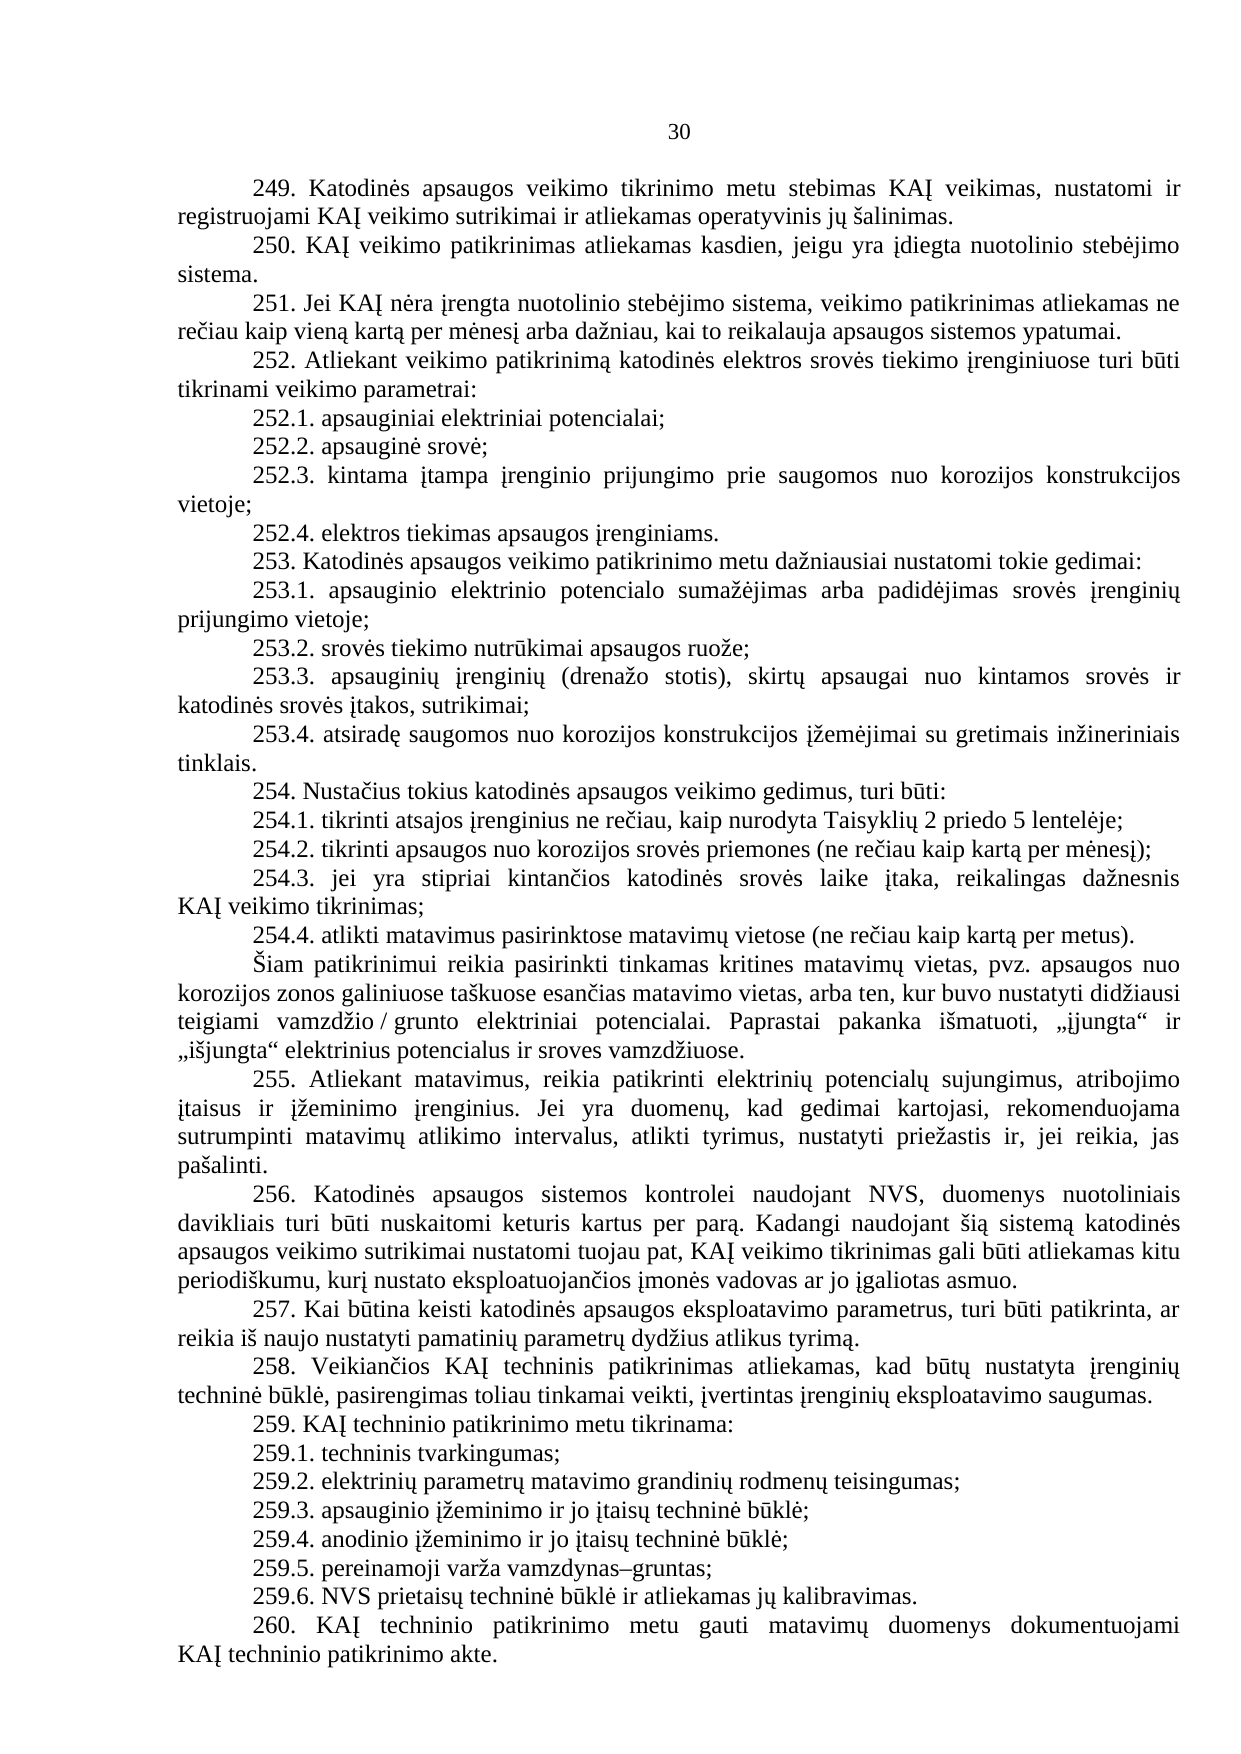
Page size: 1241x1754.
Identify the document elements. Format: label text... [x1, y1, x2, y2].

text 252.3. kintama įtampa įrenginio prijungimo prie saugomos nuo korozijos konstrukcijos vietoje; [177, 460, 1181, 518]
text 256. Katodinės apsaugos sistemos kontrolei naudojant NVS, duomenys nuotoliniais davikliais turi būti nuskaitomi keturis kartus per parą. Kadangi naudojant šią sistemą katodinės apsaugos veikimo sutrikimai nustatomi tuojau pat, KAĮ veikimo tikrinimas gali būti atliekamas kitu periodiškumu, kurį nustato eksploatuojančios įmonės vadovas ar jo įgaliotas asmuo. [177, 1179, 1181, 1294]
text 259.3. apsauginio įžeminimo ir jo įtaisų techninė būklė; [177, 1495, 1181, 1524]
text 258. Veikiančios KAĮ techninis patikrinimas atliekamas, kad būtų nustatyta įrenginių techninė būklė, pasirengimas toliau tinkamai veikti, įvertintas įrenginių eksploatavimo saugumas. [177, 1351, 1181, 1409]
text 254. Nustačius tokius katodinės apsaugos veikimo gedimus, turi būti: [177, 776, 1181, 805]
text 252. Atliekant veikimo patikrinimą katodinės elektros srovės tiekimo įrenginiuose turi būti tikrinami veikimo parametrai: [177, 345, 1181, 403]
text 259.5. pereinamoji varža vamzdynas–gruntas; [177, 1553, 1181, 1581]
text 253.2. srovės tiekimo nutrūkimai apsaugos ruože; [177, 633, 1181, 661]
text 259.2. elektrinių parametrų matavimo grandinių rodmenų teisingumas; [177, 1466, 1181, 1495]
text 250. KAĮ veikimo patikrinimas atliekamas kasdien, jeigu yra įdiegta nuotolinio stebėjimo sistema. [177, 230, 1181, 288]
text 254.3. jei yra stipriai kintančios katodinės srovės laike įtaka, reikalingas dažnesnis KAĮ veikimo tikrinimas; [177, 863, 1181, 920]
text 251. Jei KAĮ nėra įrengta nuotolinio stebėjimo sistema, veikimo patikrinimas atliekamas ne rečiau kaip vieną kartą per mėnesį arba dažniau, kai to reikalauja apsaugos sistemos ypatumai. [177, 288, 1181, 345]
text Šiam patikrinimui reikia pasirinkti tinkamas kritines matavimų vietas, pvz. apsaugos nuo korozijos zonos galiniuose taškuose esančias matavimo vietas, arba ten, kur buvo nustatyti didžiausi teigiami vamzdžio / grunto elektriniai potencialai. Paprastai pakanka išmatuoti, „įjungta“ ir „išjungta“ elektrinius potencialus ir sroves vamzdžiuose. [177, 949, 1181, 1064]
text 254.4. atlikti matavimus pasirinktose matavimų vietose (ne rečiau kaip kartą per metus). [177, 920, 1181, 949]
text 255. Atliekant matavimus, reikia patikrinti elektrinių potencialų sujungimus, atribojimo įtaisus ir įžeminimo įrenginius. Jei yra duomenų, kad gedimai kartojasi, rekomenduojama sutrumpinti matavimų atlikimo intervalus, atlikti tyrimus, nustatyti priežastis ir, jei reikia, jas pašalinti. [177, 1064, 1181, 1179]
text 252.1. apsauginiai elektriniai potencialai; [177, 403, 1181, 431]
text 259.6. NVS prietaisų techninė būklė ir atliekamas jų kalibravimas. [177, 1581, 1181, 1610]
text 254.2. tikrinti apsaugos nuo korozijos srovės priemones (ne rečiau kaip kartą per mėnesį); [177, 834, 1181, 863]
text 253.3. apsauginių įrenginių (drenažo stotis), skirtų apsaugai nuo kintamos srovės ir katodinės srovės įtakos, sutrikimai; [177, 661, 1181, 719]
text 253.1. apsauginio elektrinio potencialo sumažėjimas arba padidėjimas srovės įrenginių prijungimo vietoje; [177, 575, 1181, 633]
text 249. Katodinės apsaugos veikimo tikrinimo metu stebimas KAĮ veikimas, nustatomi ir registruojami KAĮ veikimo sutrikimai ir atliekamas operatyvinis jų šalinimas. [177, 173, 1181, 230]
text 252.2. apsauginė srovė; [177, 431, 1181, 460]
text 259.1. techninis tvarkingumas; [177, 1438, 1181, 1466]
text 253.4. atsiradę saugomos nuo korozijos konstrukcijos įžemėjimai su gretimais inžineriniais tinklais. [177, 719, 1181, 776]
text 259.4. anodinio įžeminimo ir jo įtaisų techninė būklė; [177, 1524, 1181, 1553]
text 252.4. elektros tiekimas apsaugos įrenginiams. [177, 518, 1181, 546]
text 254.1. tikrinti atsajos įrenginius ne rečiau, kaip nurodyta Taisyklių 2 priedo 5 lentelėje; [177, 805, 1181, 834]
text 260. KAĮ techninio patikrinimo metu gauti matavimų duomenys dokumentuojami KAĮ techninio patikrinimo akte. [177, 1610, 1181, 1668]
text 257. Kai būtina keisti katodinės apsaugos eksploatavimo parametrus, turi būti patikrinta, ar reikia iš naujo nustatyti pamatinių parametrų dydžius atlikus tyrimą. [177, 1294, 1181, 1351]
text 259. KAĮ techninio patikrinimo metu tikrinama: [177, 1409, 1181, 1438]
text 253. Katodinės apsaugos veikimo patikrinimo metu dažniausiai nustatomi tokie gedimai: [177, 546, 1181, 575]
